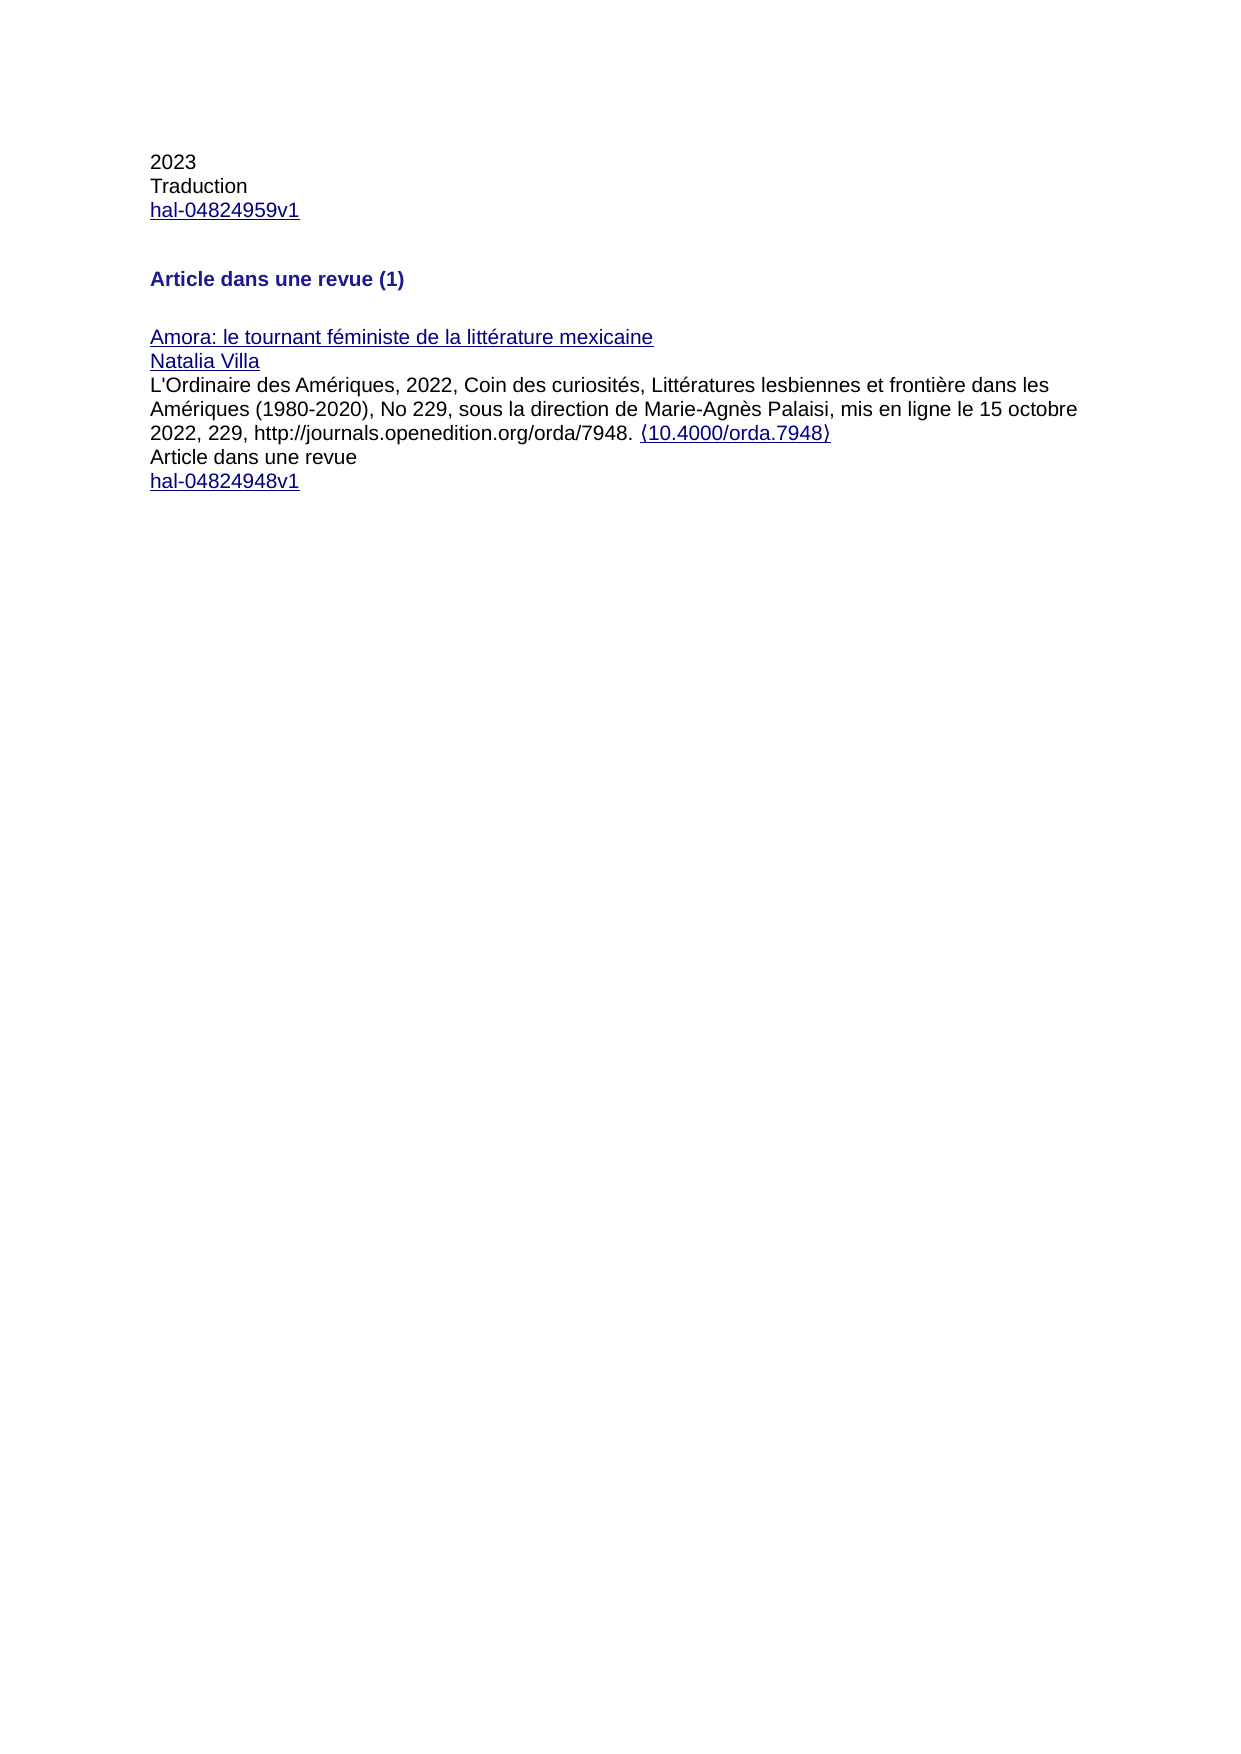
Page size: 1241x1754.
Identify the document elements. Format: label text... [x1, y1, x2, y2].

table_header 2023 Traduction hal-04824959v1 [150, 150, 1090, 222]
table_header Amora: le tournant féministe de la littérature mexicaine Natalia Villa L'Ordinaire des Amériques, 2022, Coin des curiosités, Littératures lesbiennes et frontière dans les Amériques (1980-2020), No 229, sous la direction de Marie-Agnès Palaisi, mis en ligne le 15 octobre 2022, 229, http://journals.openedition.org/orda/7948. ⟨10.4000/orda.7948⟩ Article dans une revue hal-04824948v1 [150, 325, 1090, 493]
subtitle Article dans une revue (1) [150, 267, 1090, 291]
